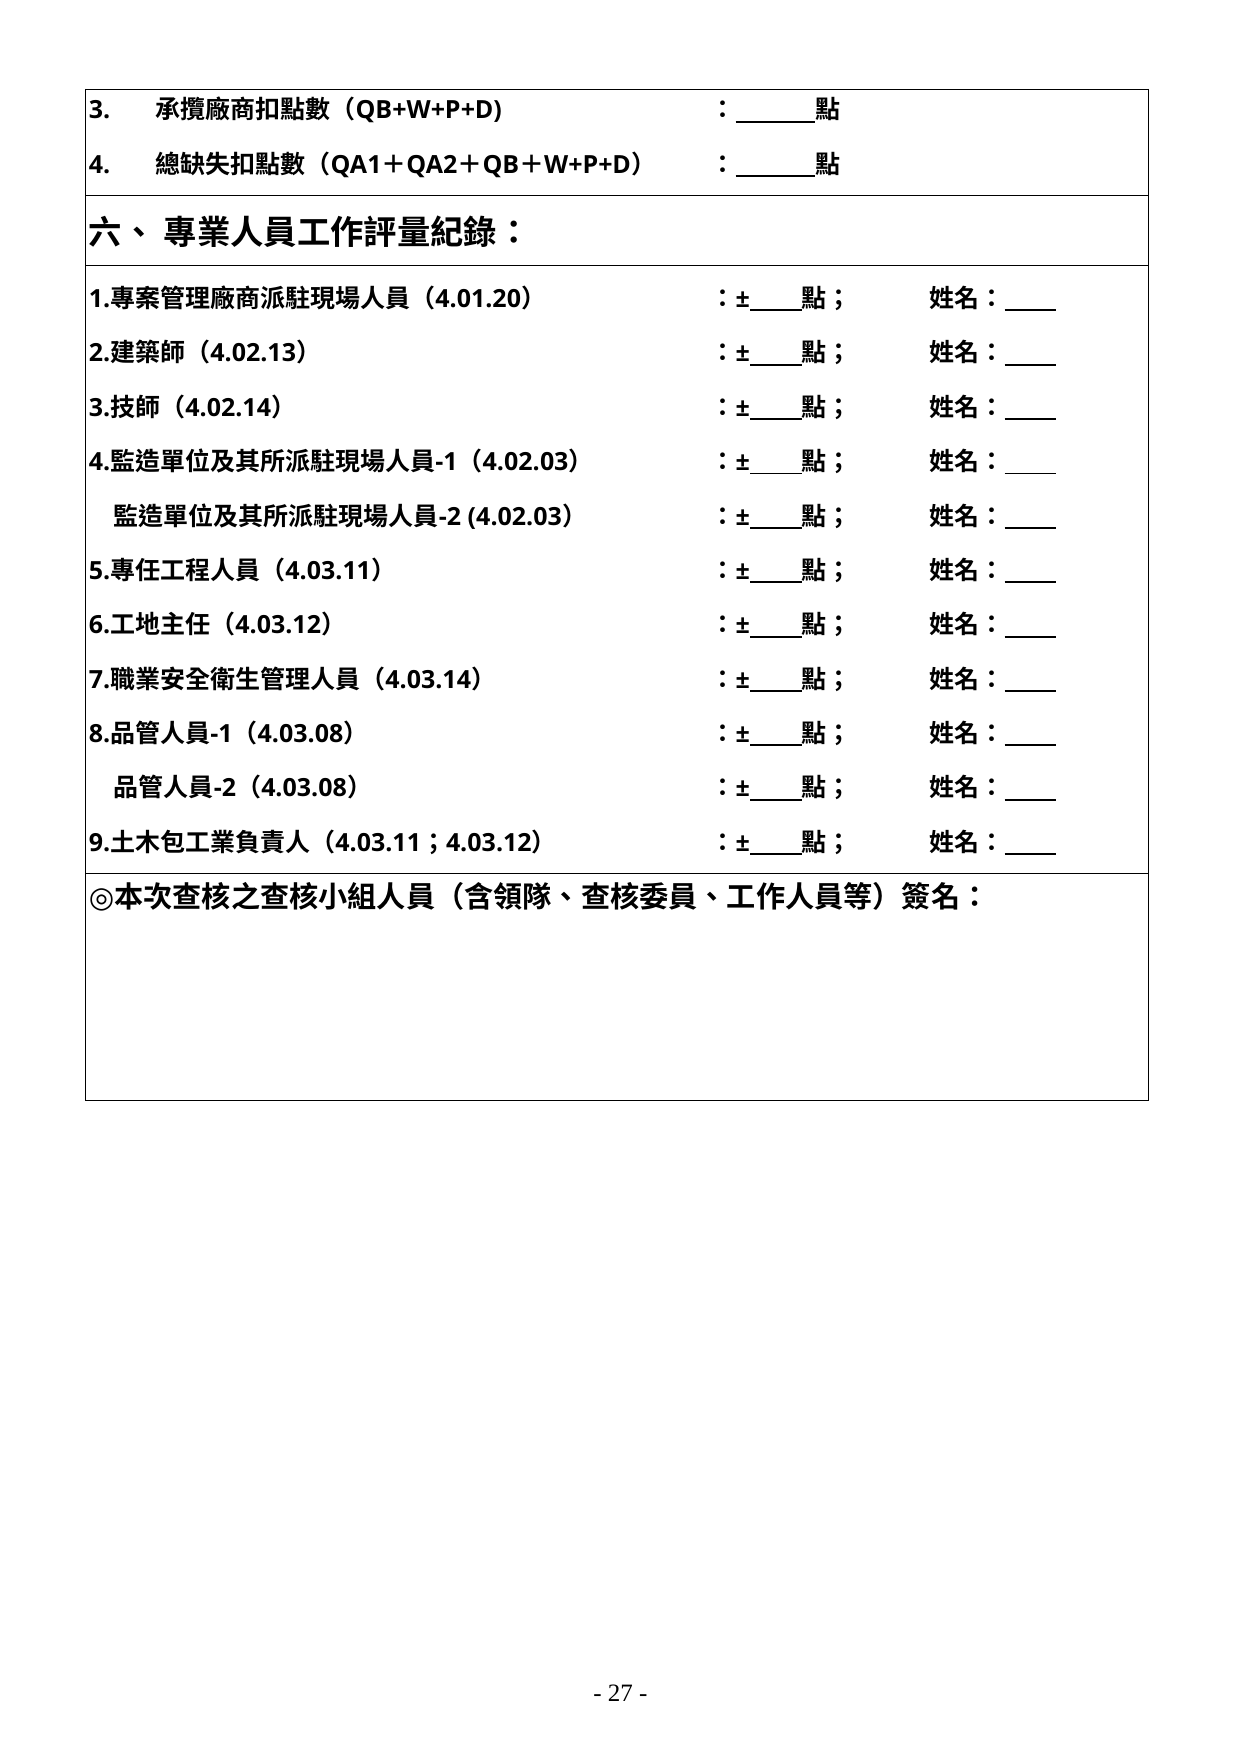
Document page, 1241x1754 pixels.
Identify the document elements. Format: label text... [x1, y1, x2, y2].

table_cell 主辦機關或委託專案管理廠商扣點數（QA1） 自辦監造或委託監造廠商扣點數（QA2） 承攬廠商扣點數（QB+W+P+D) 總缺失扣點數（QA1＋QA2＋QB＋W+P+D） [86, 90, 707, 194]
table_cell ：± 點； ：± 點； ：± 點； ：± 點； ：± 點； ：± 點； ：± 點； ：± 點； ：± 點； ：± 點； ：± 點； [708, 266, 926, 873]
table_cell 姓名： 姓名： 姓名： 姓名： 姓名： 姓名： 姓名： 姓名： 姓名： 姓名： 姓名： [926, 266, 1148, 873]
table_cell 專業人員工作評量紀錄： [86, 196, 1148, 265]
table_cell ： 點 ： 點 [708, 90, 1148, 194]
table_cell ◎本次查核之查核小組人員（含領隊、查核委員、工作人員等）簽名： [86, 874, 1148, 1100]
table_cell 1.專案管理廠商派駐現場人員（4.01.20） 2.建築師（4.02.13） 3.技師（4.02.14） 4.監造單位及其所派駐現場人員-1（4.02.03） 監造單位及其所派駐現場人員-2 (4.02.03） 5.專任工程人員（4.03.11） 6.工地主任（4.03.12） 7.職業安全衛生管理人員（4.03.14） 8.品管人員-1（4.03.08） 品管人員-2（4.03.08） 9.土木包工業負責人（4.03.11；4.03.12） [86, 266, 707, 873]
